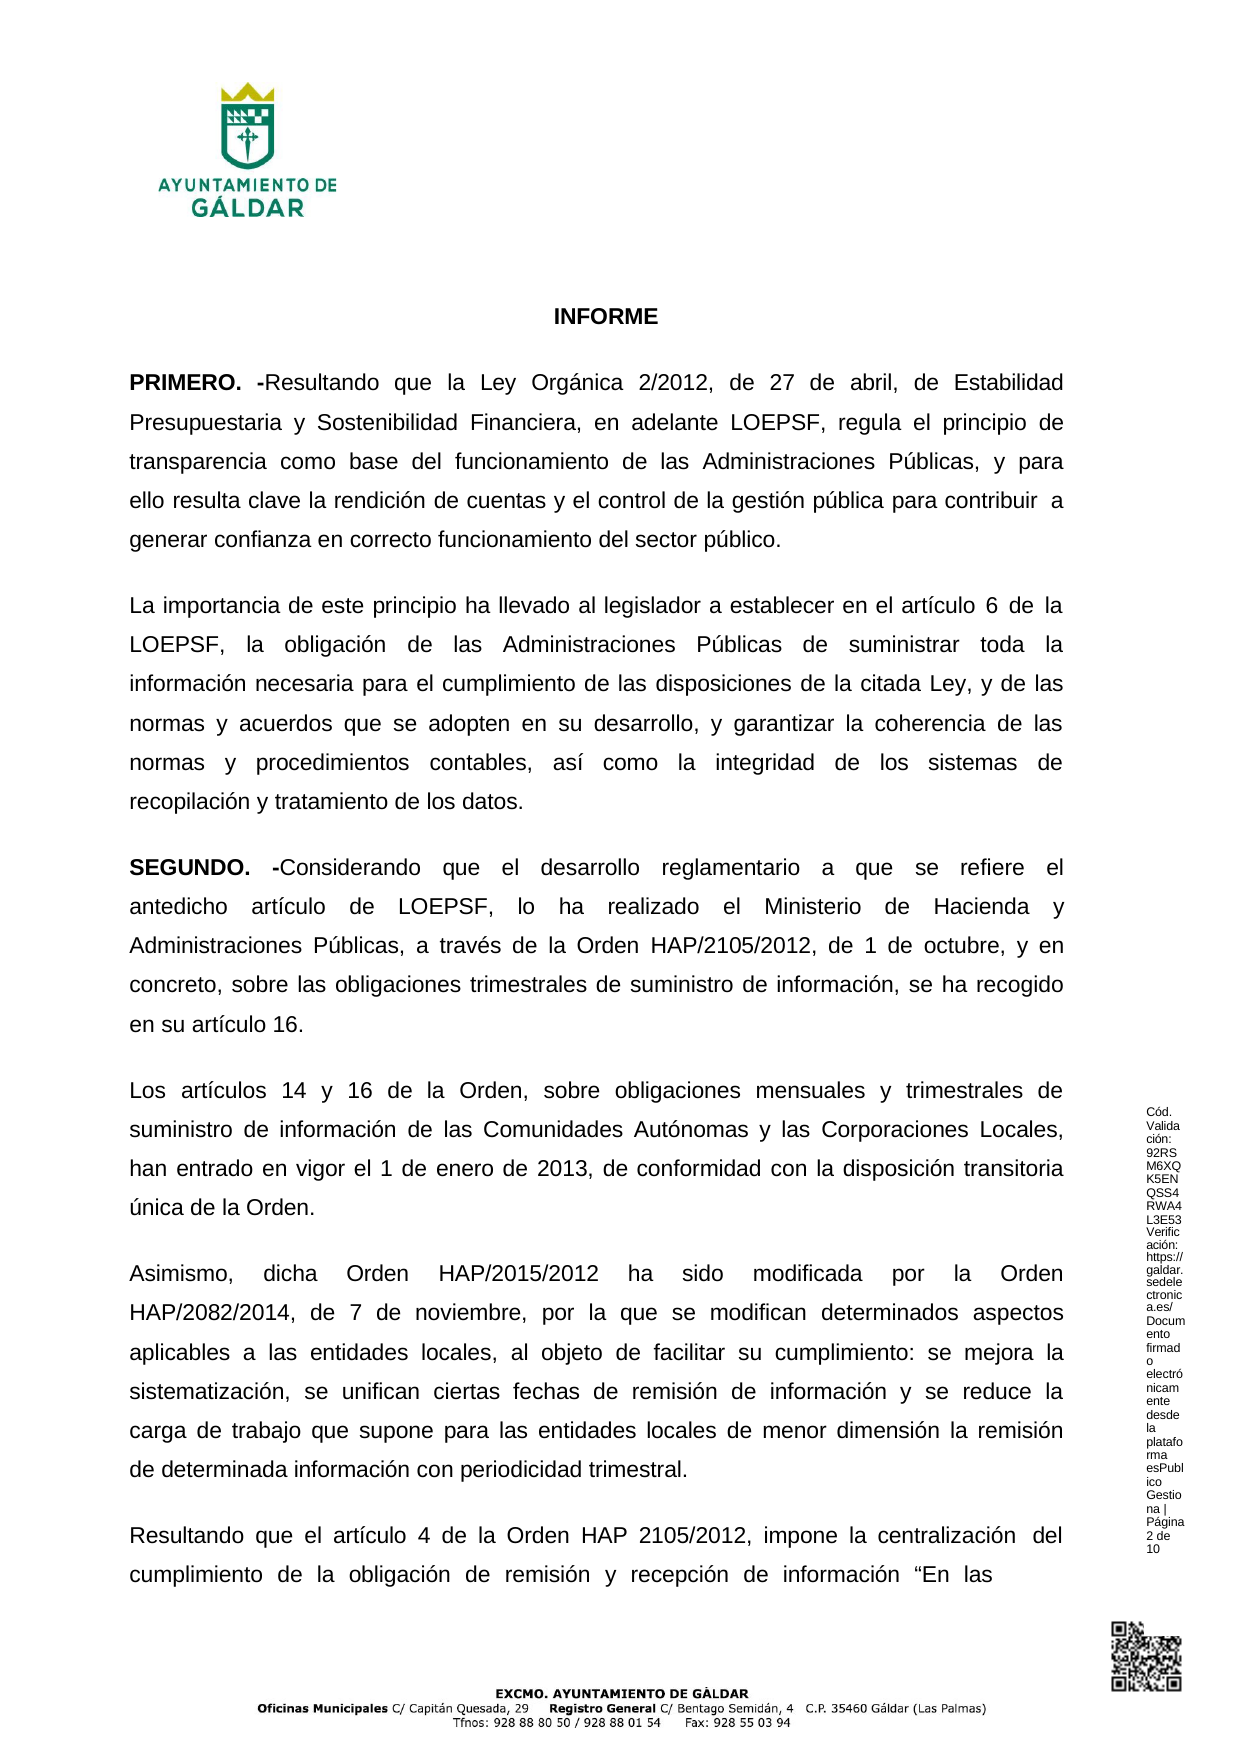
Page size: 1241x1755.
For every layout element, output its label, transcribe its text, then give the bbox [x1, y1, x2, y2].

text SEGUNDO. -Considerando que el desarrollo reglamentario a que se refiere el antedicho artículo de LOEPSF, lo ha realizado el Ministerio de Hacienda y Administraciones Públicas, a través de la Orden HAP/2105/2012, de 1 de octubre, y en concreto, sobre las obligaciones trimestrales de suministro de información, se ha recogido en su artículo 16. [129, 854, 1064, 1037]
text Asimismo, dicha Orden HAP/2015/2012 ha sido modificada por la Orden HAP/2082/2014, de 7 de noviembre, por la que se modifican determinados aspectos aplicables a las entidades locales, al objeto de facilitar su cumplimiento: se mejora la sistematización, se unifican ciertas fechas de remisión de información y se reduce la carga de trabajo que supone para las entidades locales de menor dimensión la remisión de determinada información con periodicidad trimestral. [129, 1260, 1064, 1482]
text [1144, 1106, 1186, 1636]
text Los artículos 14 y 16 de la Orden, sobre obligaciones mensuales y trimestrales de suministro de información de las Comunidades Autónomas y las Corporaciones Locales, han entrado en vigor el 1 de enero de 2013, de conformidad con la disposición transitoria única de la Orden. [129, 1077, 1064, 1221]
text Resultando que el artículo 4 de la Orden HAP 2105/2012, impone la centralización del cumplimiento de la obligación de remisión y recepción de información “En las [129, 1522, 1063, 1588]
text La importancia de este principio ha llevado al legislador a establecer en el artículo 6 de la LOEPSF, la obligación de las Administraciones Públicas de suministrar toda la información necesaria para el cumplimiento de las disposiciones de la citada Ley, y de las normas y acuerdos que se adopten en su desarrollo, y garantizar la coherencia de las normas y procedimientos contables, así como la integridad de los sistemas de recopilación y tratamiento de los datos. [129, 592, 1064, 814]
text PRIMERO. -Resultando que la Ley Orgánica 2/2012, de 27 de abril, de Estabilidad Presupuestaria y Sostenibilidad Financiera, en adelante LOEPSF, regula el principio de transparencia como base del funcionamiento de las Administraciones Públicas, y para ello resulta clave la rendición de cuentas y el control de la gestión pública para contribuir a generar confianza en correcto funcionamiento del sector público. [129, 369, 1064, 552]
text Verificación: https://galdar.sedelectronica.es/ [1146, 1227, 1186, 1314]
text Cód. Validación: 92RSM6XQK5ENQSS4RWA4L3E53 [1146, 1106, 1186, 1227]
subtitle INFORME [129, 303, 1083, 330]
text Documento firmado electrónicamente desde la plataforma esPublico Gestiona | Página 2 de 10 [1146, 1314, 1186, 1556]
